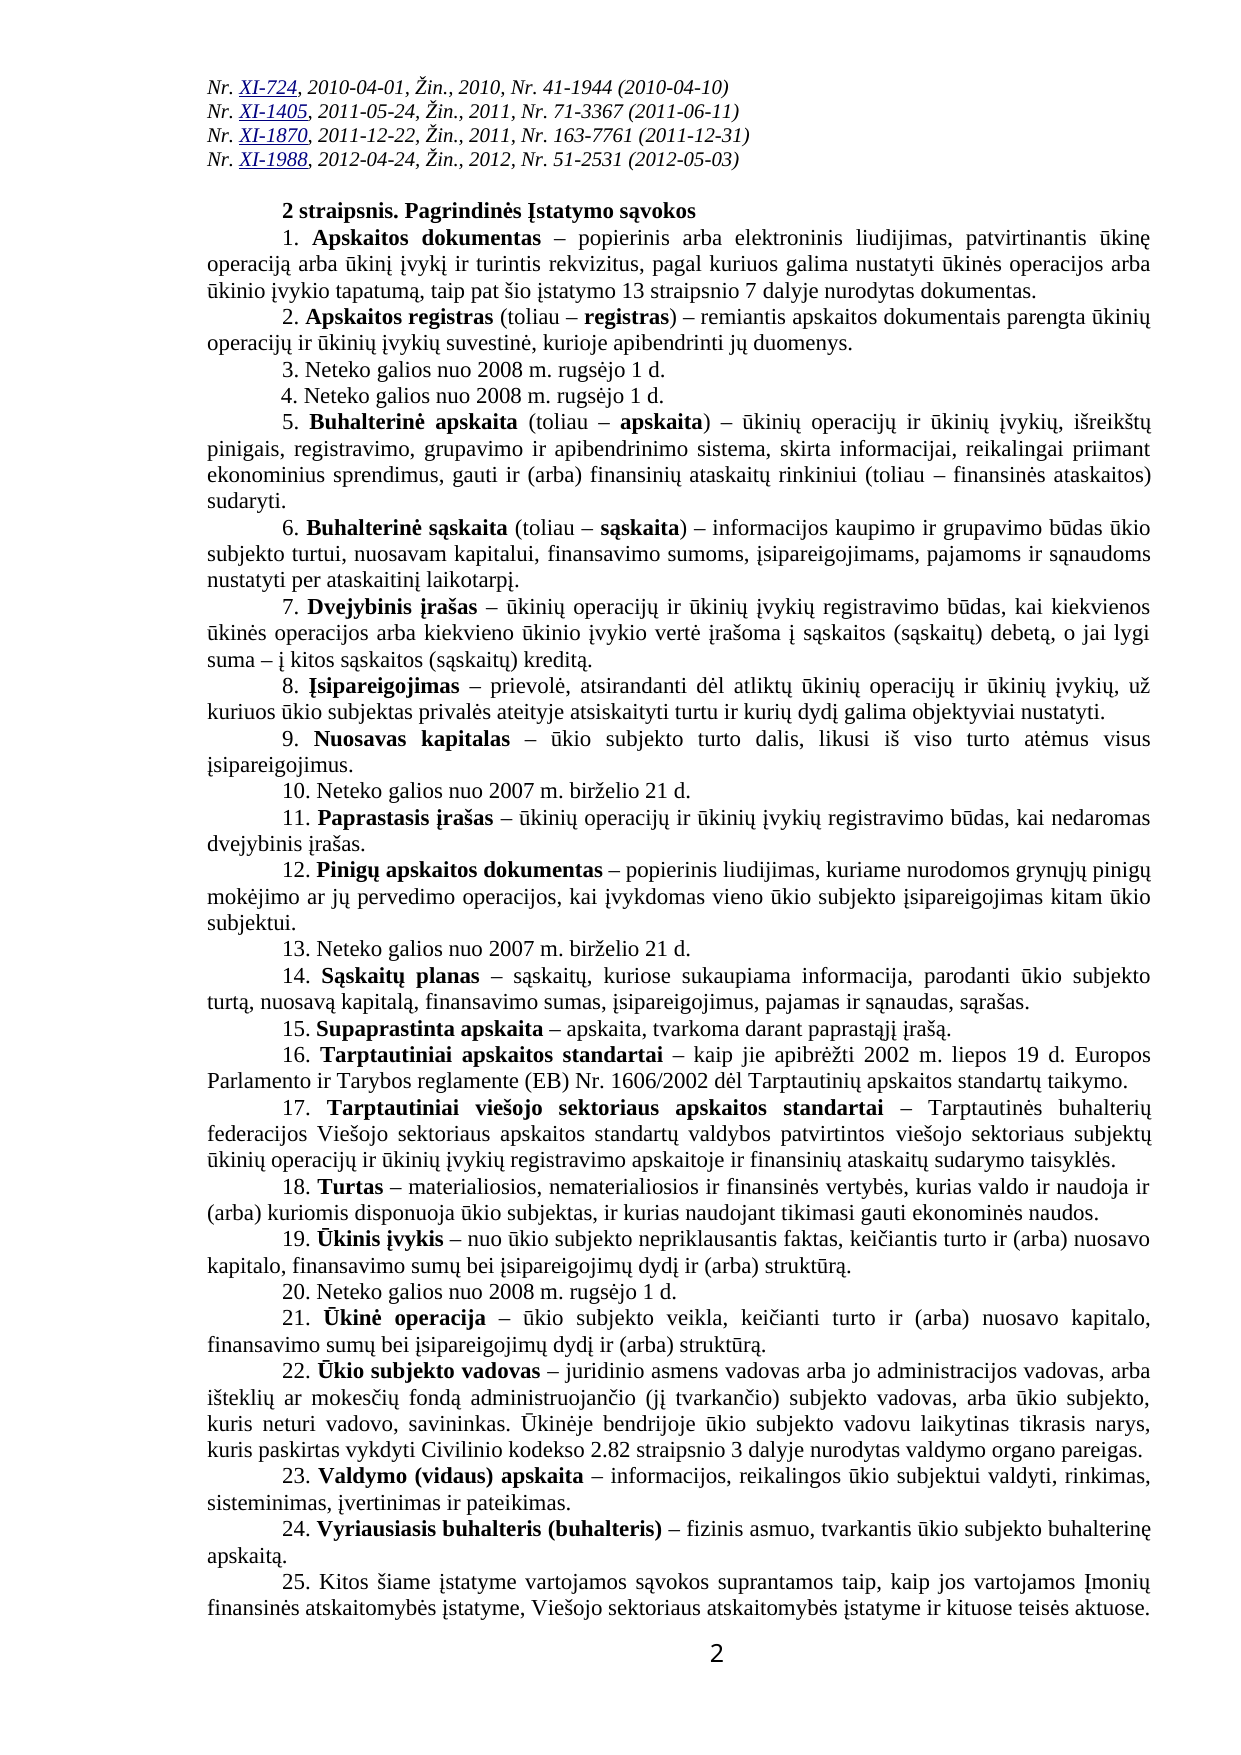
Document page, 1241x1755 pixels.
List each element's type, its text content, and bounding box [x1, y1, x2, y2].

text 8. Įsipareigojimas – prievolė, atsirandanti dėl atliktų ūkinių operacijų ir ūkinių įvykių, už kuriuos ūkio subjektas privalės ateityje atsiskaityti turtu ir kurių dydį galima objektyviai nustatyti. [207, 672, 1152, 725]
text 1. Apskaitos dokumentas – popierinis arba elektroninis liudijimas, patvirtinantis ūkinę operaciją arba ūkinį įvykį ir turintis rekvizitus, pagal kuriuos galima nustatyti ūkinės operacijos arba ūkinio įvykio tapatumą, taip pat šio įstatymo 13 straipsnio 7 dalyje nurodytas dokumentas. [207, 224, 1152, 303]
text 10. Neteko galios nuo 2007 m. birželio 21 d. [207, 777, 1152, 804]
text Nr. XI-724, 2010-04-01, Žin., 2010, Nr. 41-1944 (2010-04-10) [207, 75, 1152, 99]
text 7. Dvejybinis įrašas – ūkinių operacijų ir ūkinių įvykių registravimo būdas, kai kiekvienos ūkinės operacijos arba kiekvieno ūkinio įvykio vertė įrašoma į sąskaitos (sąskaitų) debetą, o jai lygi suma – į kitos sąskaitos (sąskaitų) kreditą. [207, 593, 1152, 672]
text 22. Ūkio subjekto vadovas – juridinio asmens vadovas arba jo administracijos vadovas, arba išteklių ar mokesčių fondą administruojančio (jį tvarkančio) subjekto vadovas, arba ūkio subjekto, kuris neturi vadovo, savininkas. Ūkinėje bendrijoje ūkio subjekto vadovu laikytinas tikrasis narys, kuris paskirtas vykdyti Civilinio kodekso 2.82 straipsnio 3 dalyje nurodytas valdymo organo pareigas. [207, 1357, 1152, 1463]
text 12. Pinigų apskaitos dokumentas – popierinis liudijimas, kuriame nurodomos grynųjų pinigų mokėjimo ar jų pervedimo operacijos, kai įvykdomas vieno ūkio subjekto įsipareigojimas kitam ūkio subjektui. [207, 856, 1152, 936]
text 4. Neteko galios nuo 2008 m. rugsėjo 1 d. [207, 382, 1152, 408]
text 9. Nuosavas kapitalas – ūkio subjekto turto dalis, likusi iš viso turto atėmus visus įsipareigojimus. [207, 725, 1152, 777]
text 15. Supaprastinta apskaita – apskaita, tvarkoma darant paprastąjį įrašą. [207, 1014, 1152, 1041]
text 13. Neteko galios nuo 2007 m. birželio 21 d. [207, 936, 1152, 962]
text 20. Neteko galios nuo 2008 m. rugsėjo 1 d. [207, 1278, 1152, 1304]
text 24. Vyriausiasis buhalteris (buhalteris) – fizinis asmuo, tvarkantis ūkio subjekto buhalterinę apskaitą. [207, 1515, 1152, 1568]
text Nr. XI-1870, 2011-12-22, Žin., 2011, Nr. 163-7761 (2011-12-31) [207, 123, 1152, 147]
text 3. Neteko galios nuo 2008 m. rugsėjo 1 d. [207, 356, 1152, 382]
text 11. Paprastasis įrašas – ūkinių operacijų ir ūkinių įvykių registravimo būdas, kai nedaromas dvejybinis įrašas. [207, 804, 1152, 856]
text 2 straipsnis. Pagrindinės Įstatymo sąvokos [207, 198, 1152, 224]
text 19. Ūkinis įvykis – nuo ūkio subjekto nepriklausantis faktas, keičiantis turto ir (arba) nuosavo kapitalo, finansavimo sumų bei įsipareigojimų dydį ir (arba) struktūrą. [207, 1225, 1152, 1278]
text 6. Buhalterinė sąskaita (toliau – sąskaita) – informacijos kaupimo ir grupavimo būdas ūkio subjekto turtui, nuosavam kapitalui, finansavimo sumoms, įsipareigojimams, pajamoms ir sąnaudoms nustatyti per ataskaitinį laikotarpį. [207, 514, 1152, 593]
text 2. Apskaitos registras (toliau – registras) – remiantis apskaitos dokumentais parengta ūkinių operacijų ir ūkinių įvykių suvestinė, kurioje apibendrinti jų duomenys. [207, 303, 1152, 356]
text 23. Valdymo (vidaus) apskaita – informacijos, reikalingos ūkio subjektui valdyti, rinkimas, sisteminimas, įvertinimas ir pateikimas. [207, 1463, 1152, 1515]
text Nr. XI-1405, 2011-05-24, Žin., 2011, Nr. 71-3367 (2011-06-11) [207, 99, 1152, 123]
text 21. Ūkinė operacija – ūkio subjekto veikla, keičianti turto ir (arba) nuosavo kapitalo, finansavimo sumų bei įsipareigojimų dydį ir (arba) struktūrą. [207, 1304, 1152, 1357]
text Nr. XI-1988, 2012-04-24, Žin., 2012, Nr. 51-2531 (2012-05-03) [207, 147, 1152, 171]
text 18. Turtas – materialiosios, nematerialiosios ir finansinės vertybės, kurias valdo ir naudoja ir (arba) kuriomis disponuoja ūkio subjektas, ir kurias naudojant tikimasi gauti ekonominės naudos. [207, 1173, 1152, 1225]
text 14. Sąskaitų planas – sąskaitų, kuriose sukaupiama informacija, parodanti ūkio subjekto turtą, nuosavą kapitalą, finansavimo sumas, įsipareigojimus, pajamas ir sąnaudas, sąrašas. [207, 962, 1152, 1014]
text 17. Tarptautiniai viešojo sektoriaus apskaitos standartai – Tarptautinės buhalterių federacijos Viešojo sektoriaus apskaitos standartų valdybos patvirtintos viešojo sektoriaus subjektų ūkinių operacijų ir ūkinių įvykių registravimo apskaitoje ir finansinių ataskaitų sudarymo taisyklės. [207, 1094, 1152, 1173]
text 5. Buhalterinė apskaita (toliau – apskaita) – ūkinių operacijų ir ūkinių įvykių, išreikštų pinigais, registravimo, grupavimo ir apibendrinimo sistema, skirta informacijai, reikalingai priimant ekonominius sprendimus, gauti ir (arba) finansinių ataskaitų rinkiniui (toliau – finansinės ataskaitos) sudaryti. [207, 408, 1152, 514]
text 25. Kitos šiame įstatyme vartojamos sąvokos suprantamos taip, kaip jos vartojamos Įmonių finansinės atskaitomybės įstatyme, Viešojo sektoriaus atskaitomybės įstatyme ir kituose teisės aktuose. [207, 1568, 1152, 1621]
text 16. Tarptautiniai apskaitos standartai – kaip jie apibrėžti 2002 m. liepos 19 d. Europos Parlamento ir Tarybos reglamente (EB) Nr. 1606/2002 dėl Tarptautinių apskaitos standartų taikymo. [207, 1041, 1152, 1094]
